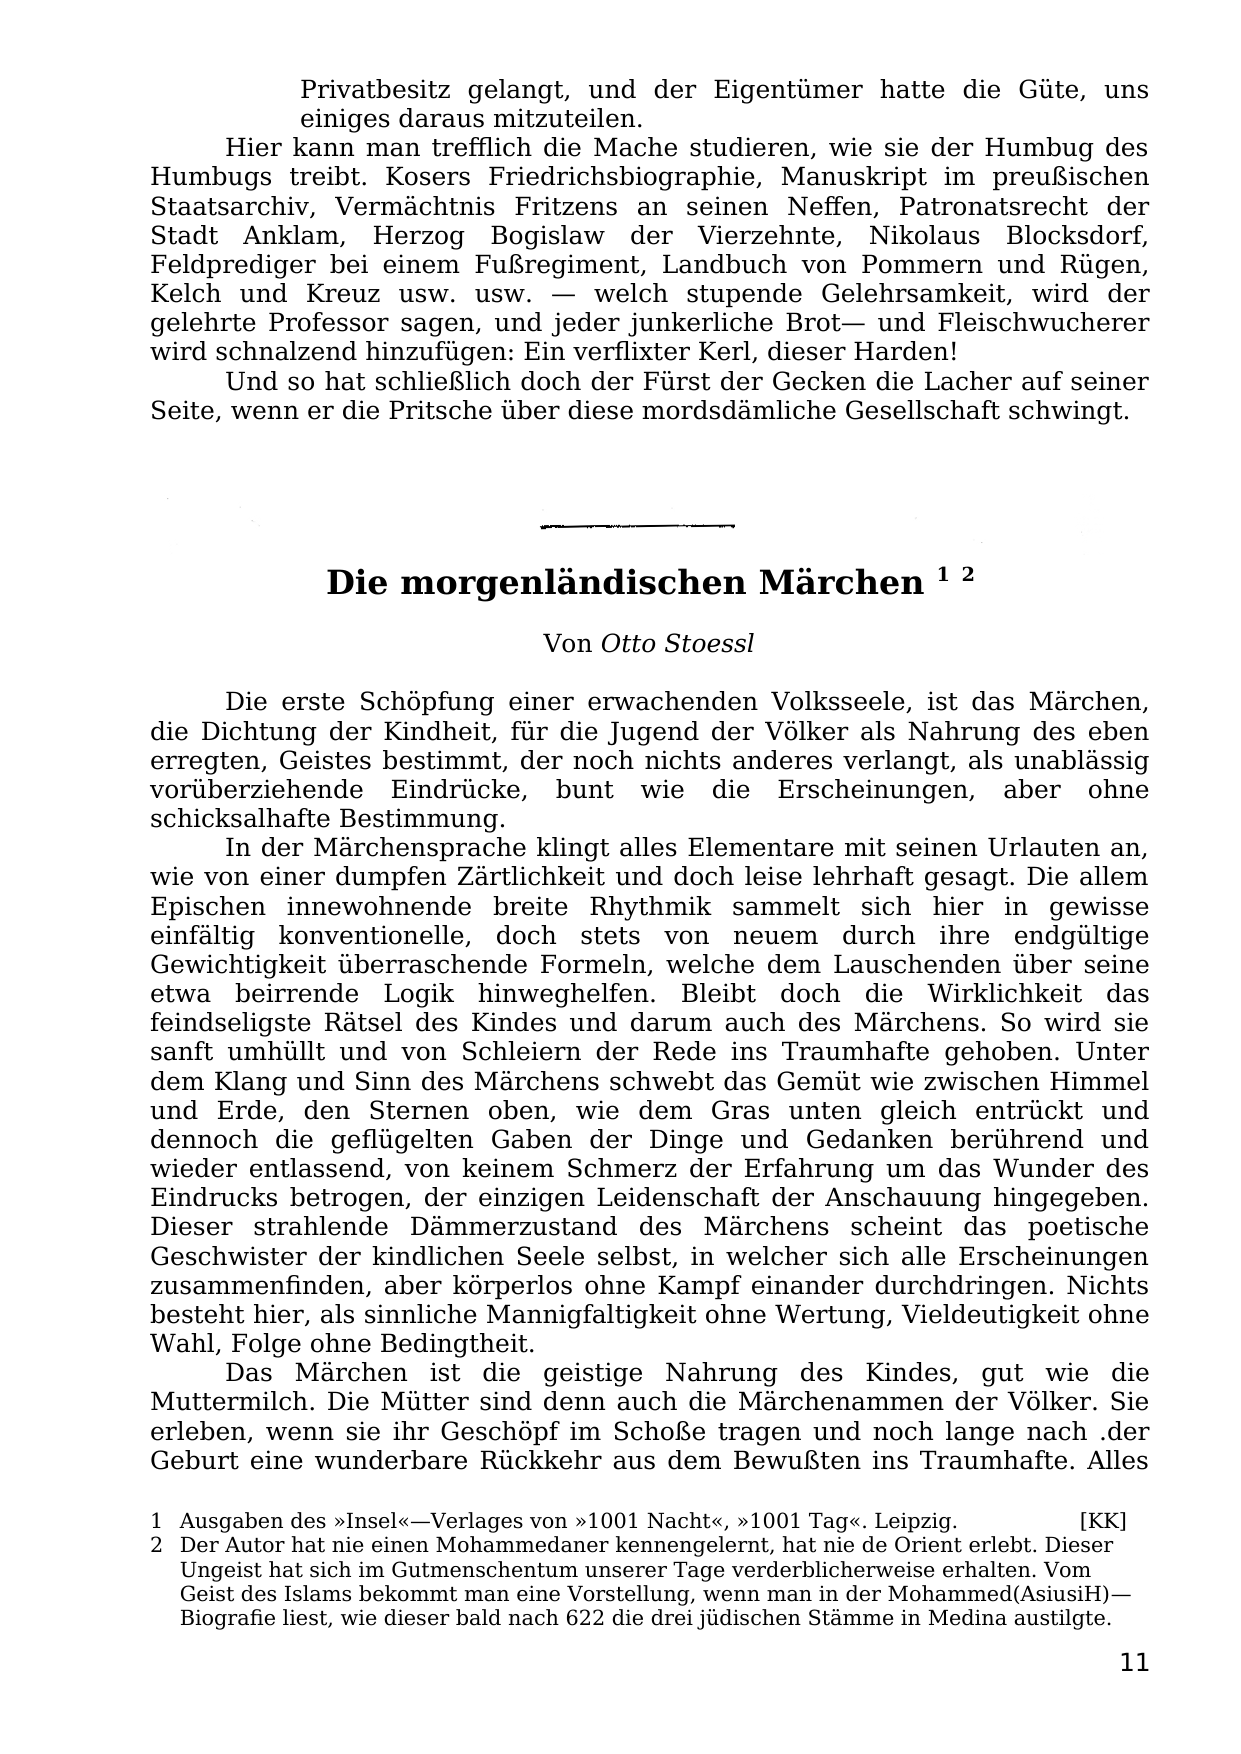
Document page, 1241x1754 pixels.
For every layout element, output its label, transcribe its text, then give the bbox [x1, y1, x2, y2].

text In der Märchensprache klingt alles Elementare mit seinen Urlauten an, wie von einer dumpfen Zärtlichkeit und doch leise lehrhaft gesagt. Die allem Epischen innewohnende breite Rhythmik sammelt sich hier in gewisse einfältig konventionelle, doch stets von neuem durch ihre endgültige Gewichtigkeit überraschende Formeln, welche dem Lauschenden über seine etwa beirrende Logik hinweghelfen. Bleibt doch die Wirklichkeit das feindseligste Rätsel des Kindes und darum auch des Märchens. So wird sie sanft umhüllt und von Schleiern der Rede ins Traumhafte gehoben. Unter dem Klang und Sinn des Märchens schwebt das Gemüt wie zwischen Himmel und Erde, den Sternen oben, wie dem Gras unten gleich entrückt und dennoch die geflügelten Gaben der Dinge und Gedanken berührend und wieder entlassend, von keinem Schmerz der Erfahrung um das Wunder des Eindrucks betrogen, der einzigen Leidenschaft der Anschauung hingegeben. Dieser strahlende Dämmerzustand des Märchens scheint das poetische Geschwister der kindlichen Seele selbst, in welcher sich alle Erscheinungen zusammenfinden, aber körperlos ohne Kampf einander durchdringen. Nichts besteht hier, als sinnliche Mannigfaltigkeit ohne Wertung, Vieldeutigkeit ohne Wahl, Folge ohne Bedingtheit. [150, 833, 1151, 1358]
text Der Autor hat nie einen Mohammedaner kennengelernt, hat nie de Orient erlebt. Dieser Ungeist hat sich im Gutmenschentum unserer Tage verderblicherweise erhalten. Vom Geist des Islams bekommt man eine Vorstellung, wenn man in der Mohammed(AsiusiH)—Biografie liest, wie dieser bald nach 622 die drei jüdischen Stämme in Medina austilgte. [150, 1533, 1151, 1631]
text Die morgenländischen Märchen [150, 454, 1151, 602]
text Die erste Schöpfung einer erwachenden Volksseele, ist das Märchen, die Dichtung der Kindheit, für die Jugend der Völker als Nahrung des eben erregten, Geistes bestimmt, der noch nichts anderes verlangt, als unablässig vorüberziehende Eindrücke, bunt wie die Erscheinungen, aber ohne schicksalhafte Bestimmung. [150, 687, 1151, 833]
text Das Märchen ist die geistige Nahrung des Kindes, gut wie die Muttermilch. Die Mütter sind denn auch die Märchenammen der Völker. Sie erleben, wenn sie ihr Geschöpf im Schoße tragen und noch lange nach .der Geburt eine wunderbare Rückkehr aus dem Bewußten ins Traumhafte. Alles [150, 1358, 1151, 1475]
text Ausgaben des »Insel«—Verlages von »1001 Nacht«, »1001 Tag«. Leipzig. [KK] [150, 1509, 1151, 1533]
picture [163, 494, 1138, 555]
text Und so hat schließlich doch der Fürst der Gecken die Lacher auf seiner Seite, wenn er die Pritsche über diese mordsdämliche Gesellschaft schwingt. [150, 367, 1151, 425]
text Privatbesitz gelangt, und der Eigentümer hatte die Güte, uns einiges daraus mitzuteilen. [300, 75, 1151, 133]
text Von Otto Stoessl [150, 602, 1151, 658]
text Hier kann man trefflich die Mache studieren, wie sie der Humbug des Humbugs treibt. Kosers Friedrichsbiographie, Manuskript im preußischen Staatsarchiv, Vermächtnis Fritzens an seinen Neffen, Patronatsrecht der Stadt Anklam, Herzog Bogislaw der Vierzehnte, Nikolaus Blocksdorf, Feldprediger bei einem Fußregiment, Landbuch von Pommern und Rügen, Kelch und Kreuz usw. usw. — welch stupende Gelehrsamkeit, wird der gelehrte Professor sagen, und jeder junkerliche Brot— und Fleischwucherer wird schnalzend hinzufügen: Ein verflixter Kerl, dieser Harden! [150, 133, 1151, 367]
